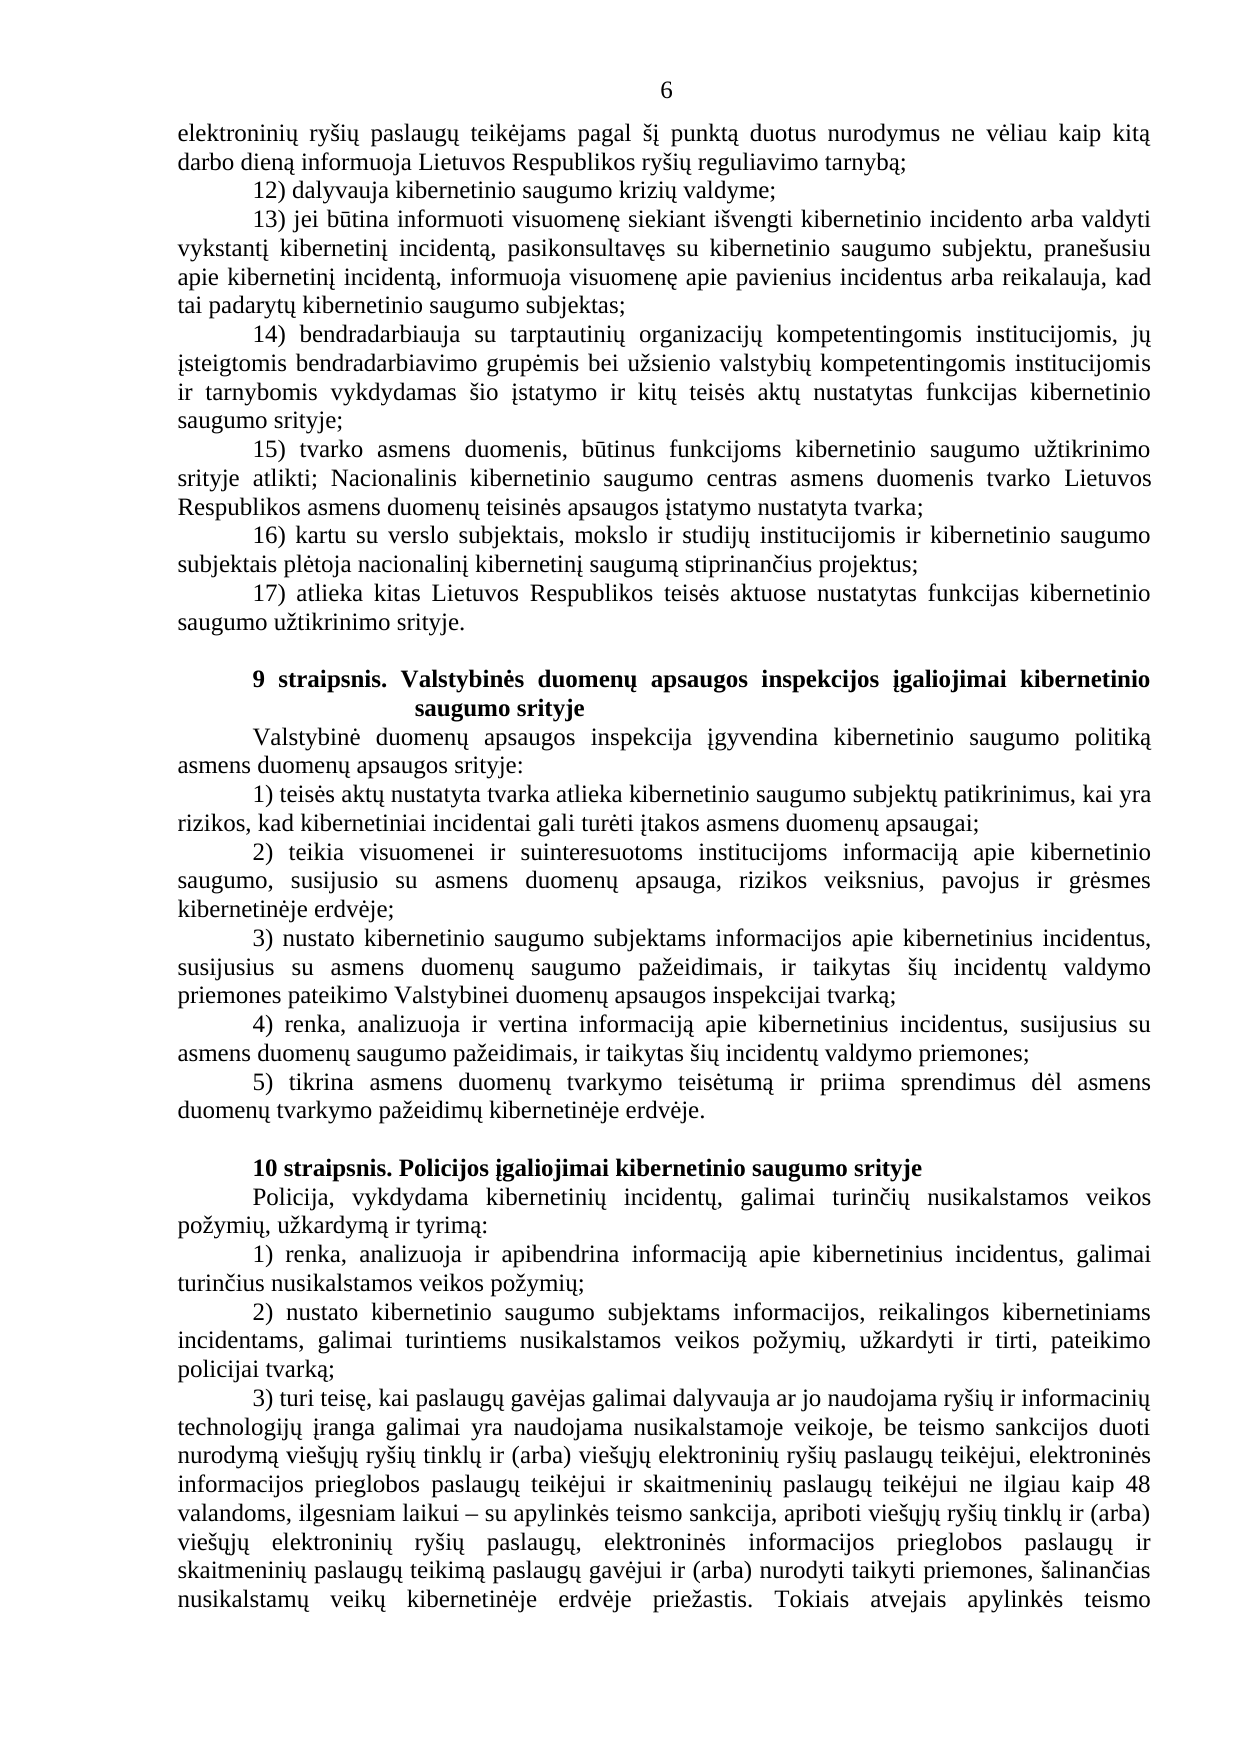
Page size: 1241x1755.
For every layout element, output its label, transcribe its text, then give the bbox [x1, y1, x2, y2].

text 1) renka, analizuoja ir apibendrina informaciją apie kibernetinius incidentus, galimai turinčius nusikalstamos veikos požymių; [177, 1239, 1152, 1297]
text 5) tikrina asmens duomenų tvarkymo teisėtumą ir priima sprendimus dėl asmens duomenų tvarkymo pažeidimų kibernetinėje erdvėje. [177, 1067, 1152, 1124]
text Valstybinė duomenų apsaugos inspekcija įgyvendina kibernetinio saugumo politiką asmens duomenų apsaugos srityje: [177, 722, 1152, 779]
text 16) kartu su verslo subjektais, mokslo ir studijų institucijomis ir kibernetinio saugumo subjektais plėtoja nacionalinį kibernetinį saugumą stiprinančius projektus; [177, 521, 1152, 578]
text 3) nustato kibernetinio saugumo subjektams informacijos apie kibernetinius incidentus, susijusius su asmens duomenų saugumo pažeidimais, ir taikytas šių incidentų valdymo priemones pateikimo Valstybinei duomenų apsaugos inspekcijai tvarką; [177, 923, 1152, 1009]
text 15) tvarko asmens duomenis, būtinus funkcijoms kibernetinio saugumo užtikrinimo srityje atlikti; Nacionalinis kibernetinio saugumo centras asmens duomenis tvarko Lietuvos Respublikos asmens duomenų teisinės apsaugos įstatymo nustatyta tvarka; [177, 434, 1152, 521]
text 1) teisės aktų nustatyta tvarka atlieka kibernetinio saugumo subjektų patikrinimus, kai yra rizikos, kad kibernetiniai incidentai gali turėti įtakos asmens duomenų apsaugai; [177, 779, 1152, 837]
text 13) jei būtina informuoti visuomenę siekiant išvengti kibernetinio incidento arba valdyti vykstantį kibernetinį incidentą, pasikonsultavęs su kibernetinio saugumo subjektu, pranešusiu apie kibernetinį incidentą, informuoja visuomenę apie pavienius incidentus arba reikalauja, kad tai padarytų kibernetinio saugumo subjektas; [177, 204, 1152, 319]
text 12) dalyvauja kibernetinio saugumo krizių valdyme; [177, 176, 1152, 204]
text elektroninių ryšių paslaugų teikėjams pagal šį punktą duotus nurodymus ne vėliau kaip kitą darbo dieną informuoja Lietuvos Respublikos ryšių reguliavimo tarnybą; [177, 118, 1152, 176]
text 2) nustato kibernetinio saugumo subjektams informacijos, reikalingos kibernetiniams incidentams, galimai turintiems nusikalstamos veikos požymių, užkardyti ir tirti, pateikimo policijai tvarką; [177, 1297, 1152, 1383]
text 10 straipsnis. Policijos įgaliojimai kibernetinio saugumo srityje [177, 1153, 1152, 1182]
text 3) turi teisę, kai paslaugų gavėjas galimai dalyvauja ar jo naudojama ryšių ir informacinių technologijų įranga galimai yra naudojama nusikalstamoje veikoje, be teismo sankcijos duoti nurodymą viešųjų ryšių tinklų ir (arba) viešųjų elektroninių ryšių paslaugų teikėjui, elektroninės informacijos prieglobos paslaugų teikėjui ir skaitmeninių paslaugų teikėjui ne ilgiau kaip 48 valandoms, ilgesniam laikui – su apylinkės teismo sankcija, apriboti viešųjų ryšių tinklų ir (arba) viešųjų elektroninių ryšių paslaugų, elektroninės informacijos prieglobos paslaugų ir skaitmeninių paslaugų teikimą paslaugų gavėjui ir (arba) nurodyti taikyti priemones, šalinančias nusikalstamų veikų kibernetinėje erdvėje priežastis. Tokiais atvejais apylinkės teismo [177, 1383, 1152, 1613]
text Policija, vykdydama kibernetinių incidentų, galimai turinčių nusikalstamos veikos požymių, užkardymą ir tyrimą: [177, 1182, 1152, 1239]
text 17) atlieka kitas Lietuvos Respublikos teisės aktuose nustatytas funkcijas kibernetinio saugumo užtikrinimo srityje. [177, 578, 1152, 636]
text 14) bendradarbiauja su tarptautinių organizacijų kompetentingomis institucijomis, jų įsteigtomis bendradarbiavimo grupėmis bei užsienio valstybių kompetentingomis institucijomis ir tarnybomis vykdydamas šio įstatymo ir kitų teisės aktų nustatytas funkcijas kibernetinio saugumo srityje; [177, 319, 1152, 434]
text 2) teikia visuomenei ir suinteresuotoms institucijoms informaciją apie kibernetinio saugumo, susijusio su asmens duomenų apsauga, rizikos veiksnius, pavojus ir grėsmes kibernetinėje erdvėje; [177, 837, 1152, 923]
text 4) renka, analizuoja ir vertina informaciją apie kibernetinius incidentus, susijusius su asmens duomenų saugumo pažeidimais, ir taikytas šių incidentų valdymo priemones; [177, 1009, 1152, 1067]
text 9 straipsnis. Valstybinės duomenų apsaugos inspekcijos įgaliojimai kibernetinio saugumo srityje [252, 664, 1152, 722]
